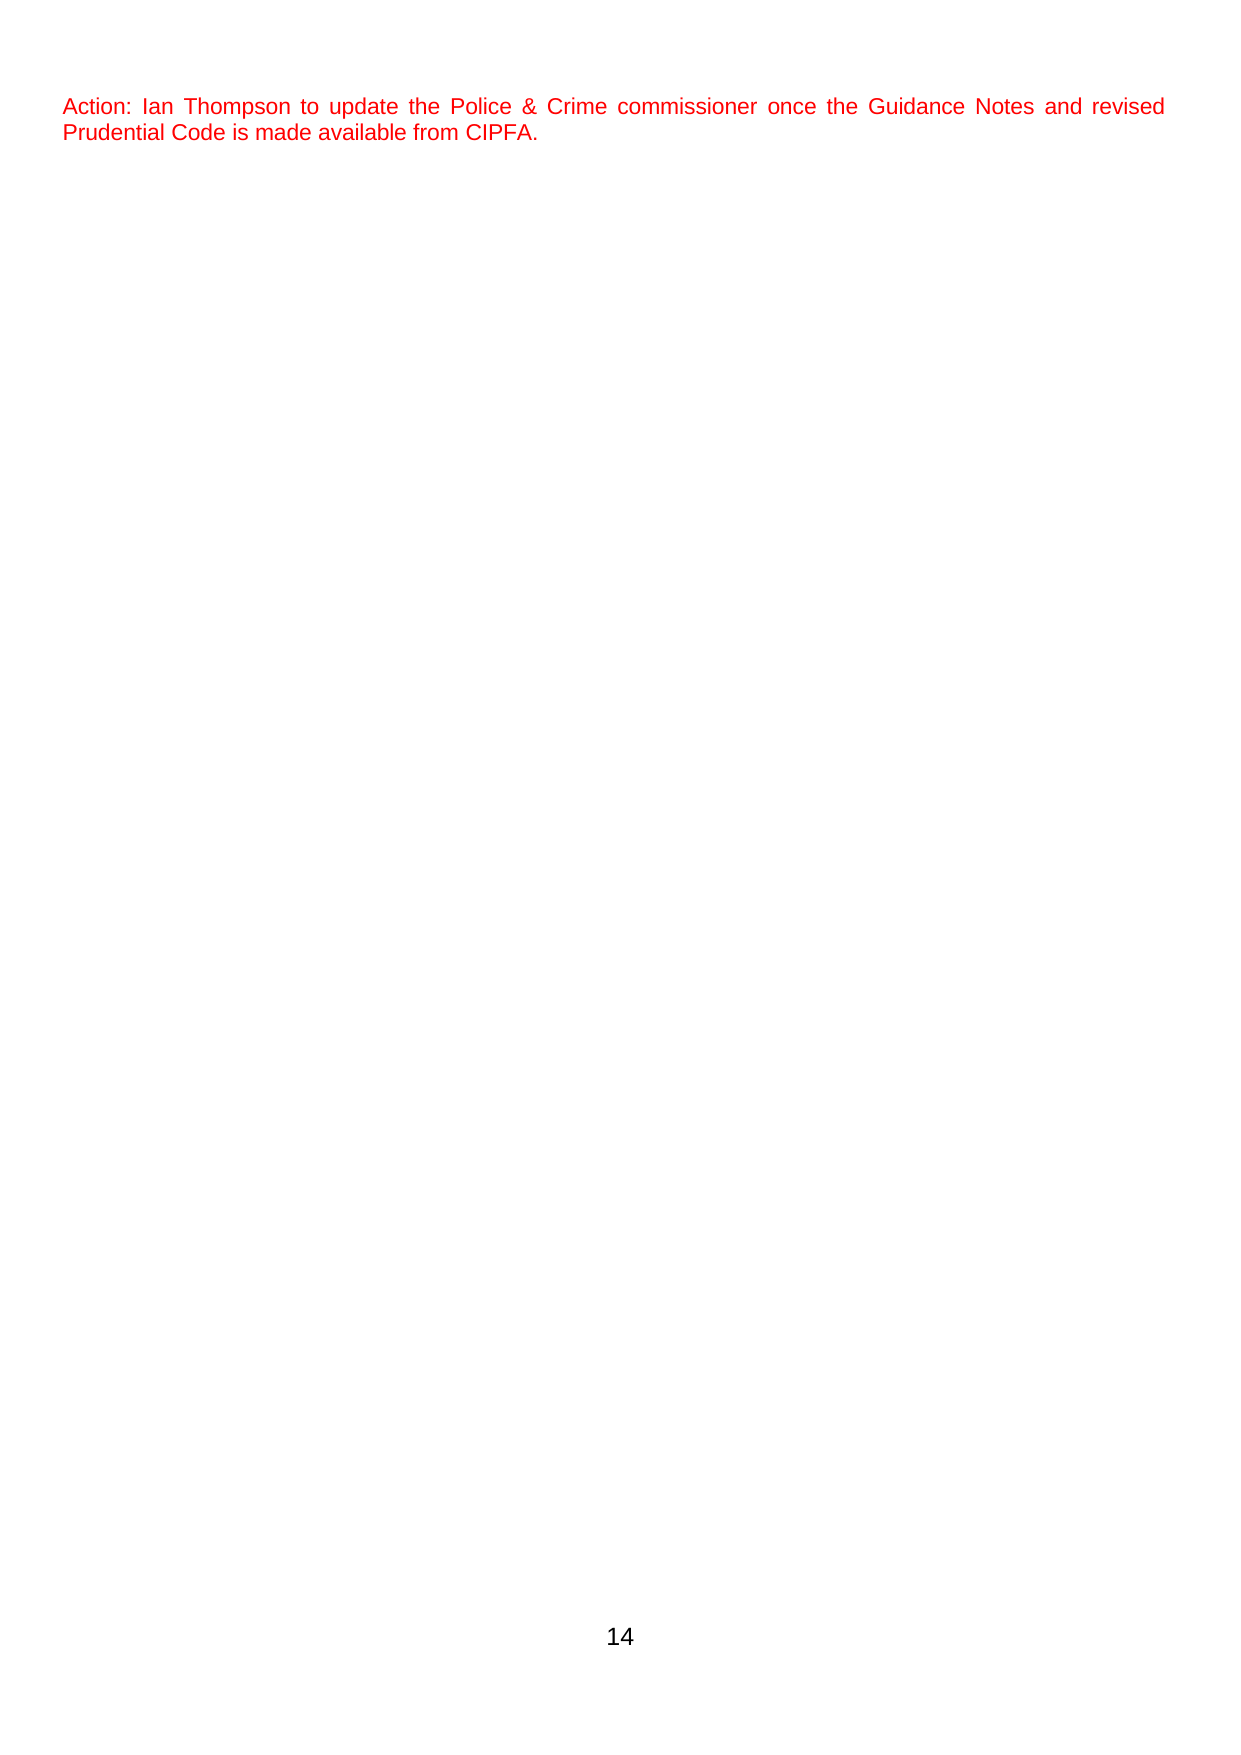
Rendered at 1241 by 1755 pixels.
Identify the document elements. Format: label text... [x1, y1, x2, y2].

text Action: Ian Thompson to update the Police & Crime commissioner once the Guidance Notes and revised Prudential Code is made available from CIPFA. [62, 93, 1166, 146]
